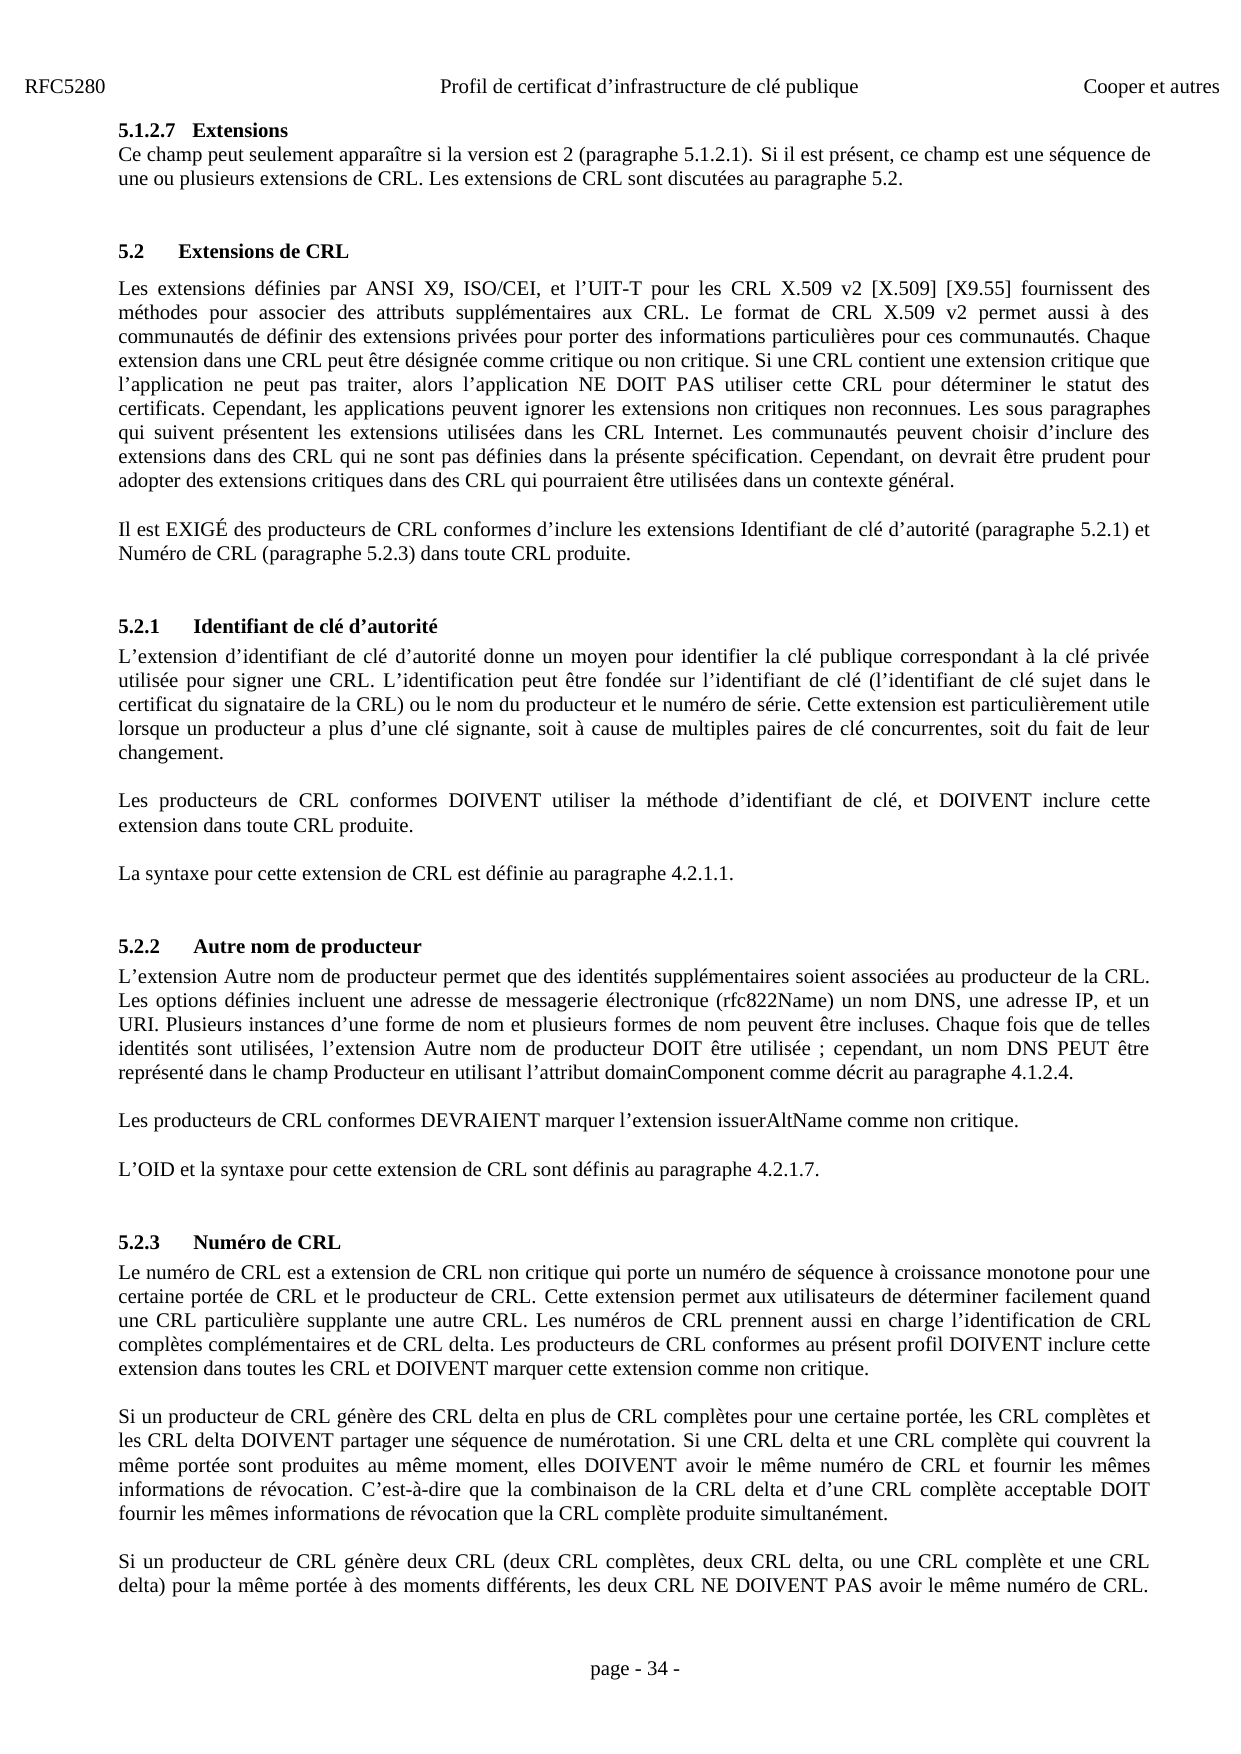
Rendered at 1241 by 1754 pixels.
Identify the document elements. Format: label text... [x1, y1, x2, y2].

text L’OID et la syntaxe pour cette extension de CRL sont définis au paragraphe 4.2.1.7. [118, 1157, 1152, 1181]
text Les producteurs de CRL conformes DOIVENT utiliser la méthode d’identifiant de clé, et DOIVENT inclure cette extension dans toute CRL produite. [118, 788, 1152, 837]
text La syntaxe pour cette extension de CRL est définie au paragraphe 4.2.1.1. [118, 861, 1152, 885]
text Le numéro de CRL est a extension de CRL non critique qui porte un numéro de séquence à croissance monotone pour une certaine portée de CRL et le producteur de CRL. Cette extension permet aux utilisateurs de déterminer facilement quand une CRL particulière supplante une autre CRL. Les numéros de CRL prennent aussi en charge l’identification de CRL complètes complémentaires et de CRL delta. Les producteurs de CRL conformes au présent profil DOIVENT inclure cette extension dans toutes les CRL et DOIVENT marquer cette extension comme non critique. [118, 1260, 1152, 1380]
text Les producteurs de CRL conformes DEVRAIENT marquer l’extension issuerAltName comme non critique. [118, 1108, 1152, 1132]
text L’extension Autre nom de producteur permet que des identités supplémentaires soient associées au producteur de la CRL. Les options définies incluent une adresse de messagerie électronique (rfc822Name) un nom DNS, une adresse IP, et un URI. Plusieurs instances d’une forme de nom et plusieurs formes de nom peuvent être incluses. Chaque fois que de telles identités sont utilisées, l’extension Autre nom de producteur DOIT être utilisée ; cependant, un nom DNS PEUT être représenté dans le champ Producteur en utilisant l’attribut domainComponent comme décrit au paragraphe 4.1.2.4. [118, 964, 1152, 1084]
text Ce champ peut seulement apparaître si la version est 2 (paragraphe 5.1.2.1). Si il est présent, ce champ est une séquence de une ou plusieurs extensions de CRL. Les extensions de CRL sont discutées au paragraphe 5.2. [118, 142, 1152, 190]
text Si un producteur de CRL génère des CRL delta en plus de CRL complètes pour une certaine portée, les CRL complètes et les CRL delta DOIVENT partager une séquence de numérotation. Si une CRL delta et une CRL complète qui couvrent la même portée sont produites au même moment, elles DOIVENT avoir le même numéro de CRL et fournir les mêmes informations de révocation. C’est-à-dire que la combinaison de la CRL delta et d’une CRL complète acceptable DOIT fournir les mêmes informations de révocation que la CRL complète produite simultanément. [118, 1404, 1152, 1525]
text Il est EXIGÉ des producteurs de CRL conformes d’inclure les extensions Identifiant de clé d’autorité (paragraphe 5.2.1) et Numéro de CRL (paragraphe 5.2.3) dans toute CRL produite. [118, 517, 1152, 565]
subtitle 5.2.2 Autre nom de producteur [118, 934, 1152, 958]
text Si un producteur de CRL génère deux CRL (deux CRL complètes, deux CRL delta, ou une CRL complète et une CRL delta) pour la même portée à des moments différents, les deux CRL NE DOIVENT PAS avoir le même numéro de CRL. [118, 1549, 1152, 1597]
text Les extensions définies par ANSI X9, ISO/CEI, et l’UIT-T pour les CRL X.509 v2 [X.509] [X9.55] fournissent des méthodes pour associer des attributs supplémentaires aux CRL. Le format de CRL X.509 v2 permet aussi à des communautés de définir des extensions privées pour porter des informations particulières pour ces communautés. Chaque extension dans une CRL peut être désignée comme critique ou non critique. Si une CRL contient une extension critique que l’application ne peut pas traiter, alors l’application NE DOIT PAS utiliser cette CRL pour déterminer le statut des certificats. Cependant, les applications peuvent ignorer les extensions non critiques non reconnues. Les sous paragraphes qui suivent présentent les extensions utilisées dans les CRL Internet. Les communautés peuvent choisir d’inclure des extensions dans des CRL qui ne sont pas définies dans la présente spécification. Cependant, on devrait être prudent pour adopter des extensions critiques dans des CRL qui pourraient être utilisées dans un contexte général. [118, 276, 1152, 492]
subtitle 5.2 Extensions de CRL [118, 239, 1152, 263]
text L’extension d’identifiant de clé d’autorité donne un moyen pour identifier la clé publique correspondant à la clé privée utilisée pour signer une CRL. L’identification peut être fondée sur l’identifiant de clé (l’identifiant de clé sujet dans le certificat du signataire de la CRL) ou le nom du producteur et le numéro de série. Cette extension est particulièrement utile lorsque un producteur a plus d’une clé signante, soit à cause de multiples paires de clé concurrentes, soit du fait de leur changement. [118, 644, 1152, 764]
subtitle 5.2.1 Identifiant de clé d’autorité [118, 614, 1152, 638]
subtitle 5.2.3 Numéro de CRL [118, 1230, 1152, 1254]
text 5.1.2.7 Extensions [118, 118, 1152, 142]
